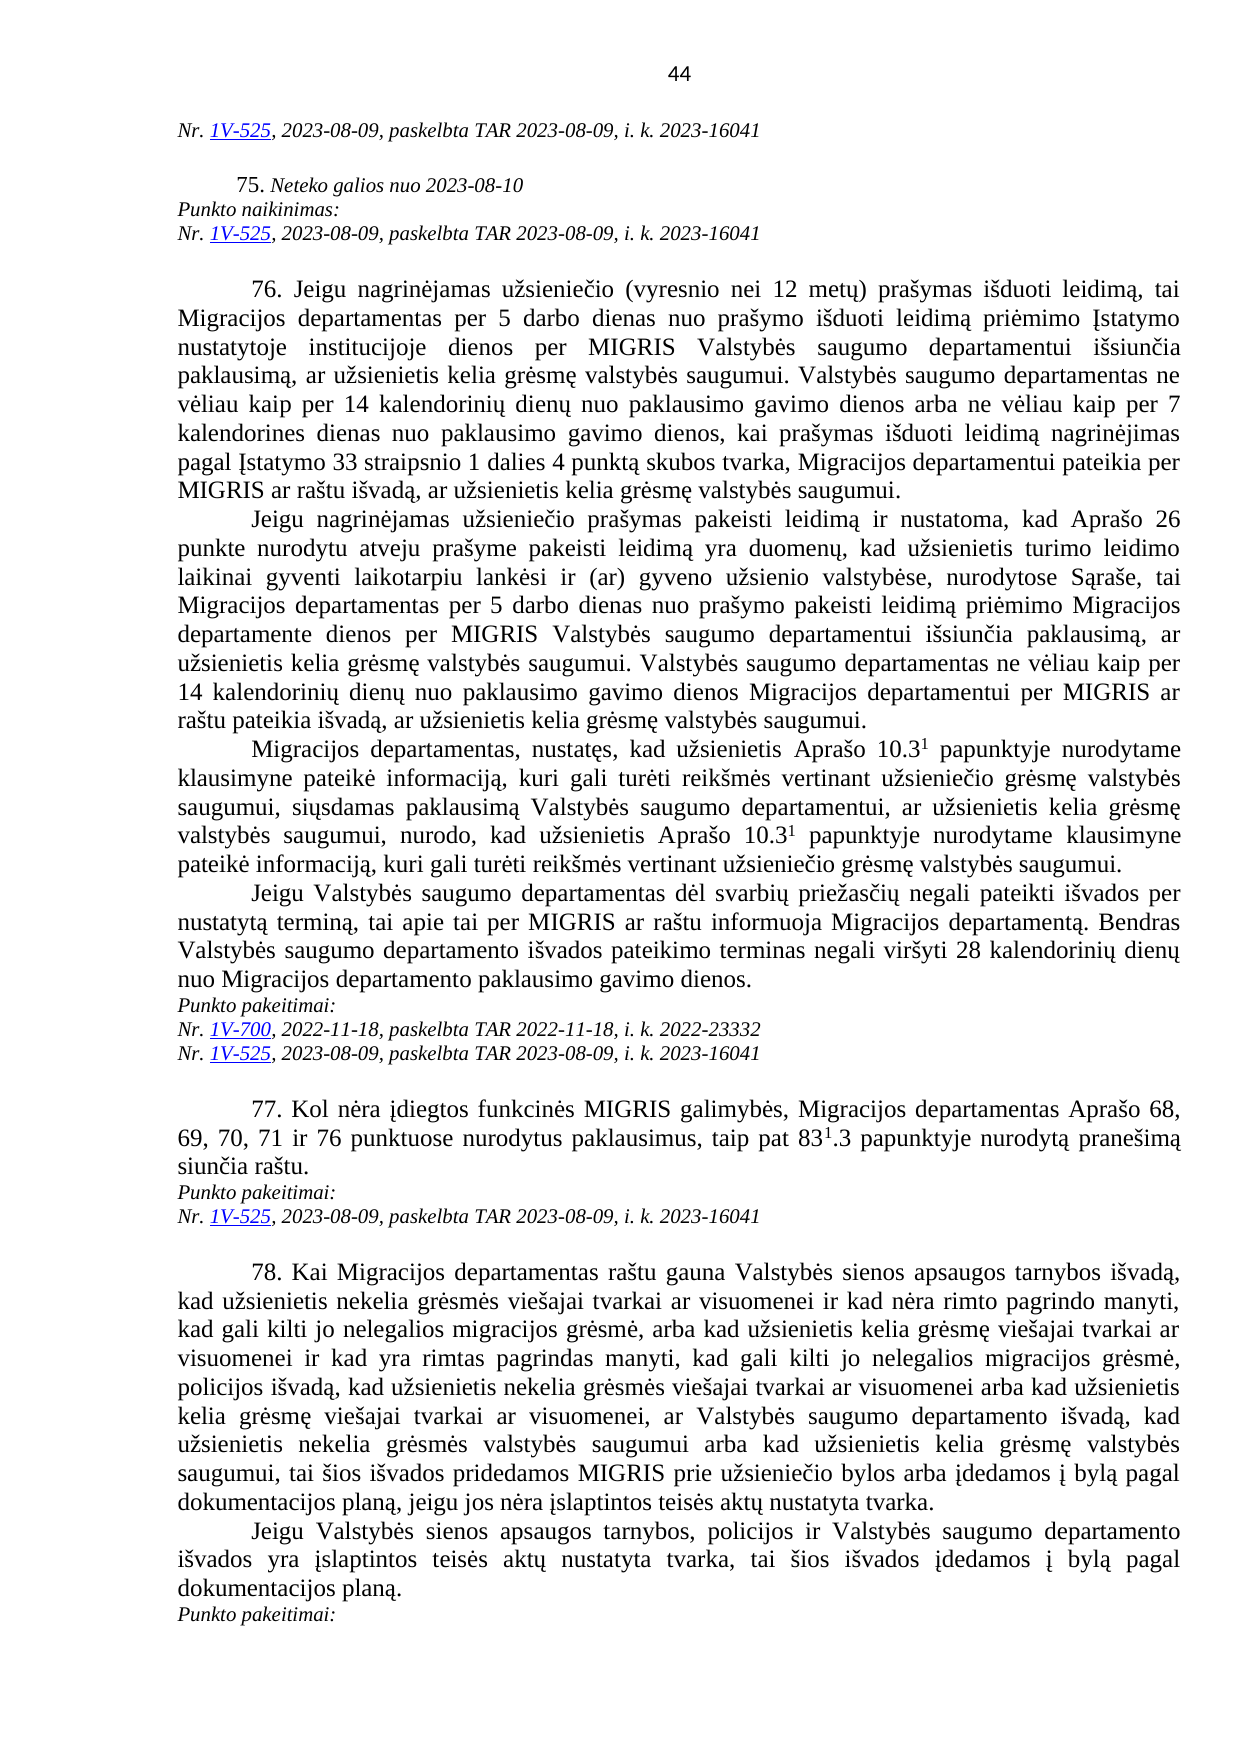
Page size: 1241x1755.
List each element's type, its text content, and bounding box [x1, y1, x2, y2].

text 75. Neteko galios nuo 2023-08-10 [177, 171, 1181, 197]
text Nr. 1V-525, 2023-08-09, paskelbta TAR 2023-08-09, i. k. 2023-16041 [177, 118, 1181, 142]
text Migracijos departamentas, nustatęs, kad užsienietis Aprašo 10.31 papunktyje nurodytame klausimyne pateikė informaciją, kuri gali turėti reikšmės vertinant užsieniečio grėsmę valstybės saugumui, siųsdamas paklausimą Valstybės saugumo departamentui, ar užsienietis kelia grėsmę valstybės saugumui, nurodo, kad užsienietis Aprašo 10.31 papunktyje nurodytame klausimyne pateikė informaciją, kuri gali turėti reikšmės vertinant užsieniečio grėsmę valstybės saugumui. [177, 734, 1181, 878]
text Nr. 1V-700, 2022-11-18, paskelbta TAR 2022-11-18, i. k. 2022-23332 [177, 1017, 1181, 1041]
text Jeigu Valstybės sienos apsaugos tarnybos, policijos ir Valstybės saugumo departamento išvados yra įslaptintos teisės aktų nustatyta tvarka, tai šios išvados įdedamos į bylą pagal dokumentacijos planą. [177, 1516, 1181, 1602]
text 78. Kai Migracijos departamentas raštu gauna Valstybės sienos apsaugos tarnybos išvadą, kad užsienietis nekelia grėsmės viešajai tvarkai ar visuomenei ir kad nėra rimto pagrindo manyti, kad gali kilti jo nelegalios migracijos grėsmė, arba kad užsienietis kelia grėsmę viešajai tvarkai ar visuomenei ir kad yra rimtas pagrindas manyti, kad gali kilti jo nelegalios migracijos grėsmė, policijos išvadą, kad užsienietis nekelia grėsmės viešajai tvarkai ar visuomenei arba kad užsienietis kelia grėsmę viešajai tvarkai ar visuomenei, ar Valstybės saugumo departamento išvadą, kad užsienietis nekelia grėsmės valstybės saugumui arba kad užsienietis kelia grėsmę valstybės saugumui, tai šios išvados pridedamos MIGRIS prie užsieniečio bylos arba įdedamos į bylą pagal dokumentacijos planą, jeigu jos nėra įslaptintos teisės aktų nustatyta tvarka. [177, 1257, 1181, 1516]
text Punkto naikinimas: [177, 197, 1181, 221]
text Punkto pakeitimai: [177, 993, 1181, 1017]
text 76. Jeigu nagrinėjamas užsieniečio (vyresnio nei 12 metų) prašymas išduoti leidimą, tai Migracijos departamentas per 5 darbo dienas nuo prašymo išduoti leidimą priėmimo Įstatymo nustatytoje institucijoje dienos per MIGRIS Valstybės saugumo departamentui išsiunčia paklausimą, ar užsienietis kelia grėsmę valstybės saugumui. Valstybės saugumo departamentas ne vėliau kaip per 14 kalendorinių dienų nuo paklausimo gavimo dienos arba ne vėliau kaip per 7 kalendorines dienas nuo paklausimo gavimo dienos, kai prašymas išduoti leidimą nagrinėjimas pagal Įstatymo 33 straipsnio 1 dalies 4 punktą skubos tvarka, Migracijos departamentui pateikia per MIGRIS ar raštu išvadą, ar užsienietis kelia grėsmę valstybės saugumui. [177, 274, 1181, 504]
text Nr. 1V-525, 2023-08-09, paskelbta TAR 2023-08-09, i. k. 2023-16041 [177, 1204, 1181, 1228]
text Jeigu nagrinėjamas užsieniečio prašymas pakeisti leidimą ir nustatoma, kad Aprašo 26 punkte nurodytu atveju prašyme pakeisti leidimą yra duomenų, kad užsienietis turimo leidimo laikinai gyventi laikotarpiu lankėsi ir (ar) gyveno užsienio valstybėse, nurodytose Sąraše, tai Migracijos departamentas per 5 darbo dienas nuo prašymo pakeisti leidimą priėmimo Migracijos departamente dienos per MIGRIS Valstybės saugumo departamentui išsiunčia paklausimą, ar užsienietis kelia grėsmę valstybės saugumui. Valstybės saugumo departamentas ne vėliau kaip per 14 kalendorinių dienų nuo paklausimo gavimo dienos Migracijos departamentui per MIGRIS ar raštu pateikia išvadą, ar užsienietis kelia grėsmę valstybės saugumui. [177, 504, 1181, 734]
text Punkto pakeitimai: [177, 1602, 1181, 1626]
text Nr. 1V-525, 2023-08-09, paskelbta TAR 2023-08-09, i. k. 2023-16041 [177, 1041, 1181, 1065]
text 77. Kol nėra įdiegtos funkcinės MIGRIS galimybės, Migracijos departamentas Aprašo 68, 69, 70, 71 ir 76 punktuose nurodytus paklausimus, taip pat 831.3 papunktyje nurodytą pranešimą siunčia raštu. [177, 1094, 1181, 1180]
text Punkto pakeitimai: [177, 1180, 1181, 1204]
text Nr. 1V-525, 2023-08-09, paskelbta TAR 2023-08-09, i. k. 2023-16041 [177, 221, 1181, 245]
text Jeigu Valstybės saugumo departamentas dėl svarbių priežasčių negali pateikti išvados per nustatytą terminą, tai apie tai per MIGRIS ar raštu informuoja Migracijos departamentą. Bendras Valstybės saugumo departamento išvados pateikimo terminas negali viršyti 28 kalendorinių dienų nuo Migracijos departamento paklausimo gavimo dienos. [177, 878, 1181, 993]
